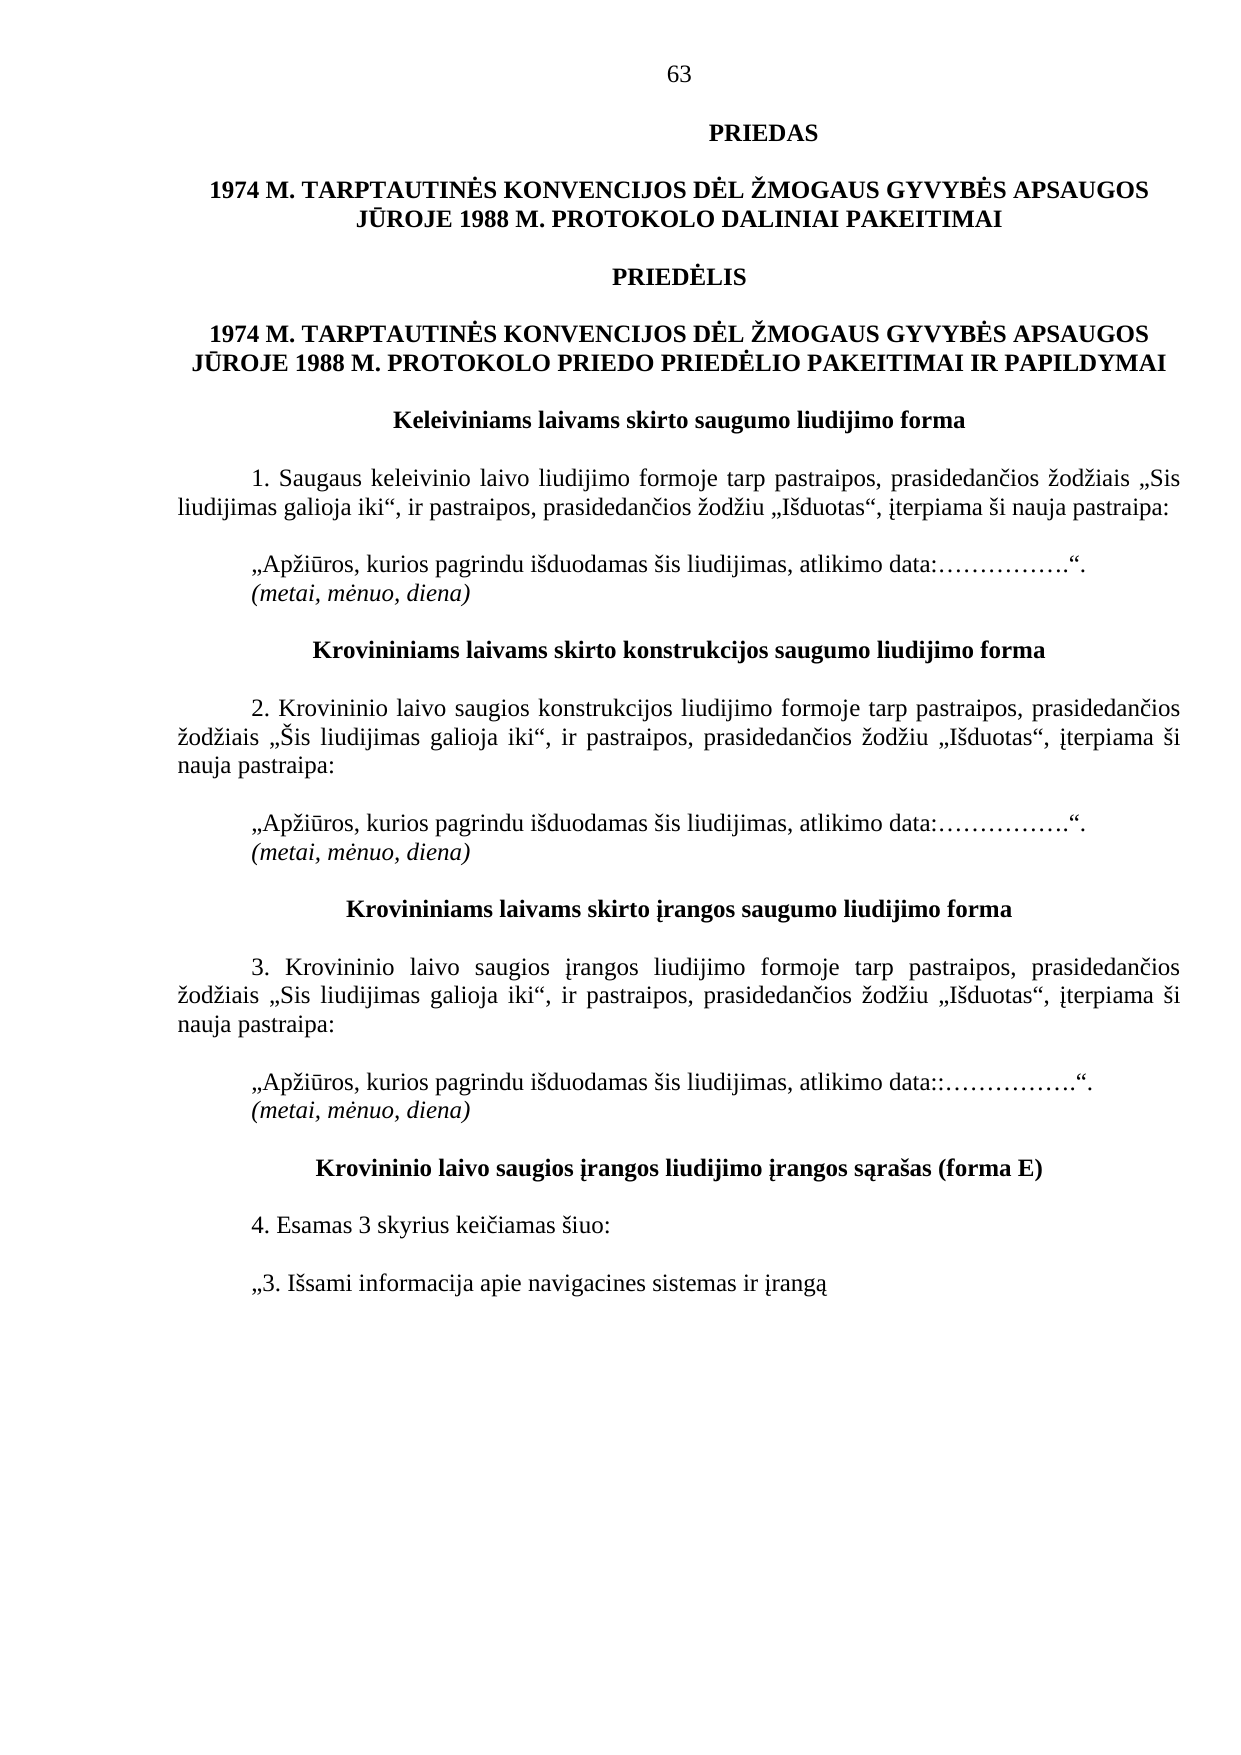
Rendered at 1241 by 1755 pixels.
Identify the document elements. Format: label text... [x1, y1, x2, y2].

text „Apžiūros, kurios pagrindu išduodamas šis liudijimas, atlikimo data::…………….“. [177, 1067, 1181, 1096]
text 2. Krovininio laivo saugios konstrukcijos liudijimo formoje tarp pastraipos, prasidedančios žodžiais „Šis liudijimas galioja iki“, ir pastraipos, prasidedančios žodžiu „Išduotas“, įterpiama ši nauja pastraipa: [177, 693, 1181, 779]
text (metai, mėnuo, diena) [177, 578, 1181, 607]
text (metai, mėnuo, diena) [177, 837, 1181, 866]
text Keleiviniams laivams skirto saugumo liudijimo forma [177, 406, 1181, 434]
text 1974 M. TARPTAUTINĖS KONVENCIJOS DĖL ŽMOGAUS GYVYBĖS APSAUGOS JŪROJE 1988 M. PROTOKOLO DALINIAI PAKEITIMAI [177, 176, 1181, 233]
text „3. Išsami informacija apie navigacines sistemas ir įrangą [177, 1268, 1181, 1297]
text (metai, mėnuo, diena) [177, 1096, 1181, 1124]
text 4. Esamas 3 skyrius keičiamas šiuo: [177, 1211, 1181, 1239]
text „Apžiūros, kurios pagrindu išduodamas šis liudijimas, atlikimo data:…………….“. [177, 549, 1181, 578]
text „Apžiūros, kurios pagrindu išduodamas šis liudijimas, atlikimo data:…………….“. [177, 808, 1181, 837]
text 3. Krovininio laivo saugios įrangos liudijimo formoje tarp pastraipos, prasidedančios žodžiais „Sis liudijimas galioja iki“, ir pastraipos, prasidedančios žodžiu „Išduotas“, įterpiama ši nauja pastraipa: [177, 952, 1181, 1038]
text 1. Saugaus keleivinio laivo liudijimo formoje tarp pastraipos, prasidedančios žodžiais „Sis liudijimas galioja iki“, ir pastraipos, prasidedančios žodžiu „Išduotas“, įterpiama ši nauja pastraipa: [177, 463, 1181, 521]
text PRIEDĖLIS [177, 262, 1181, 291]
text Krovininiams laivams skirto konstrukcijos saugumo liudijimo forma [177, 636, 1181, 664]
text Krovininiams laivams skirto įrangos saugumo liudijimo forma [177, 894, 1181, 923]
text Krovininio laivo saugios įrangos liudijimo įrangos sąrašas (forma E) [177, 1153, 1181, 1182]
text PRIEDAS [177, 118, 1181, 147]
text 1974 M. TARPTAUTINĖS KONVENCIJOS DĖL ŽMOGAUS GYVYBĖS APSAUGOS JŪROJE 1988 M. PROTOKOLO PRIEDO PRIEDĖLIO PAKEITIMAI IR PAPILDYMAI [177, 319, 1181, 377]
